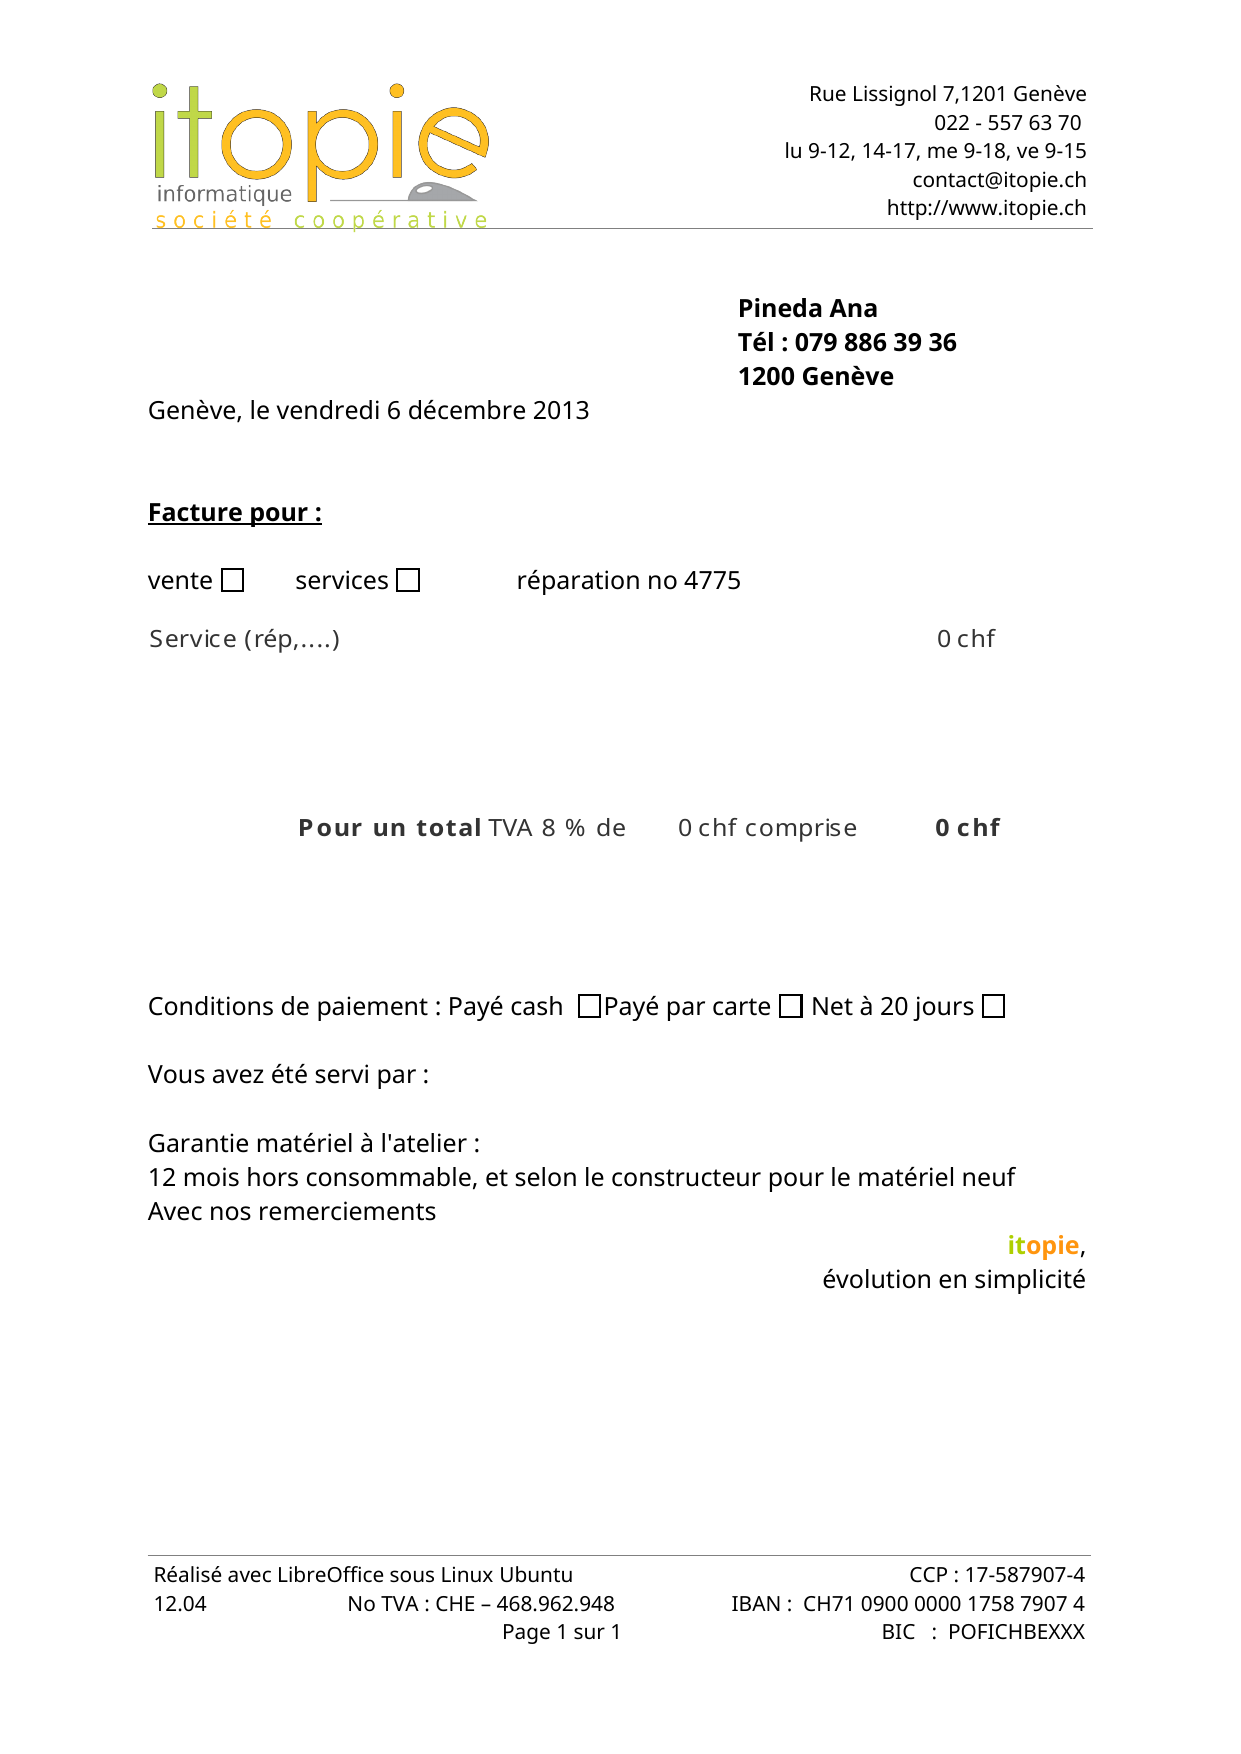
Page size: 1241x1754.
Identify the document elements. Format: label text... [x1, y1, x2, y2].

text Conditions de paiement : Payé cash Payé par carte Net à 20 jours [148, 989, 1093, 1023]
text Pineda Ana [148, 290, 1093, 324]
text vente services réparation no 4775 [148, 563, 1093, 597]
text Avec nos remerciements [148, 1193, 1093, 1227]
text 1200 Genève [148, 358, 1093, 392]
text Facture pour : [148, 495, 1093, 529]
text Vous avez été servi par : [148, 1057, 1093, 1091]
text Garantie matériel à l'atelier : [148, 1125, 1093, 1159]
text Tél : 079 886 39 36 [148, 324, 1093, 358]
picture [138, 72, 500, 244]
text itopie, [148, 1227, 1093, 1262]
text Genève, le vendredi 6 décembre 2013 [148, 392, 1093, 427]
text 12 mois hors consommable, et selon le constructeur pour le matériel neuf [148, 1159, 1093, 1193]
text évolution en simplicité [148, 1262, 1093, 1296]
